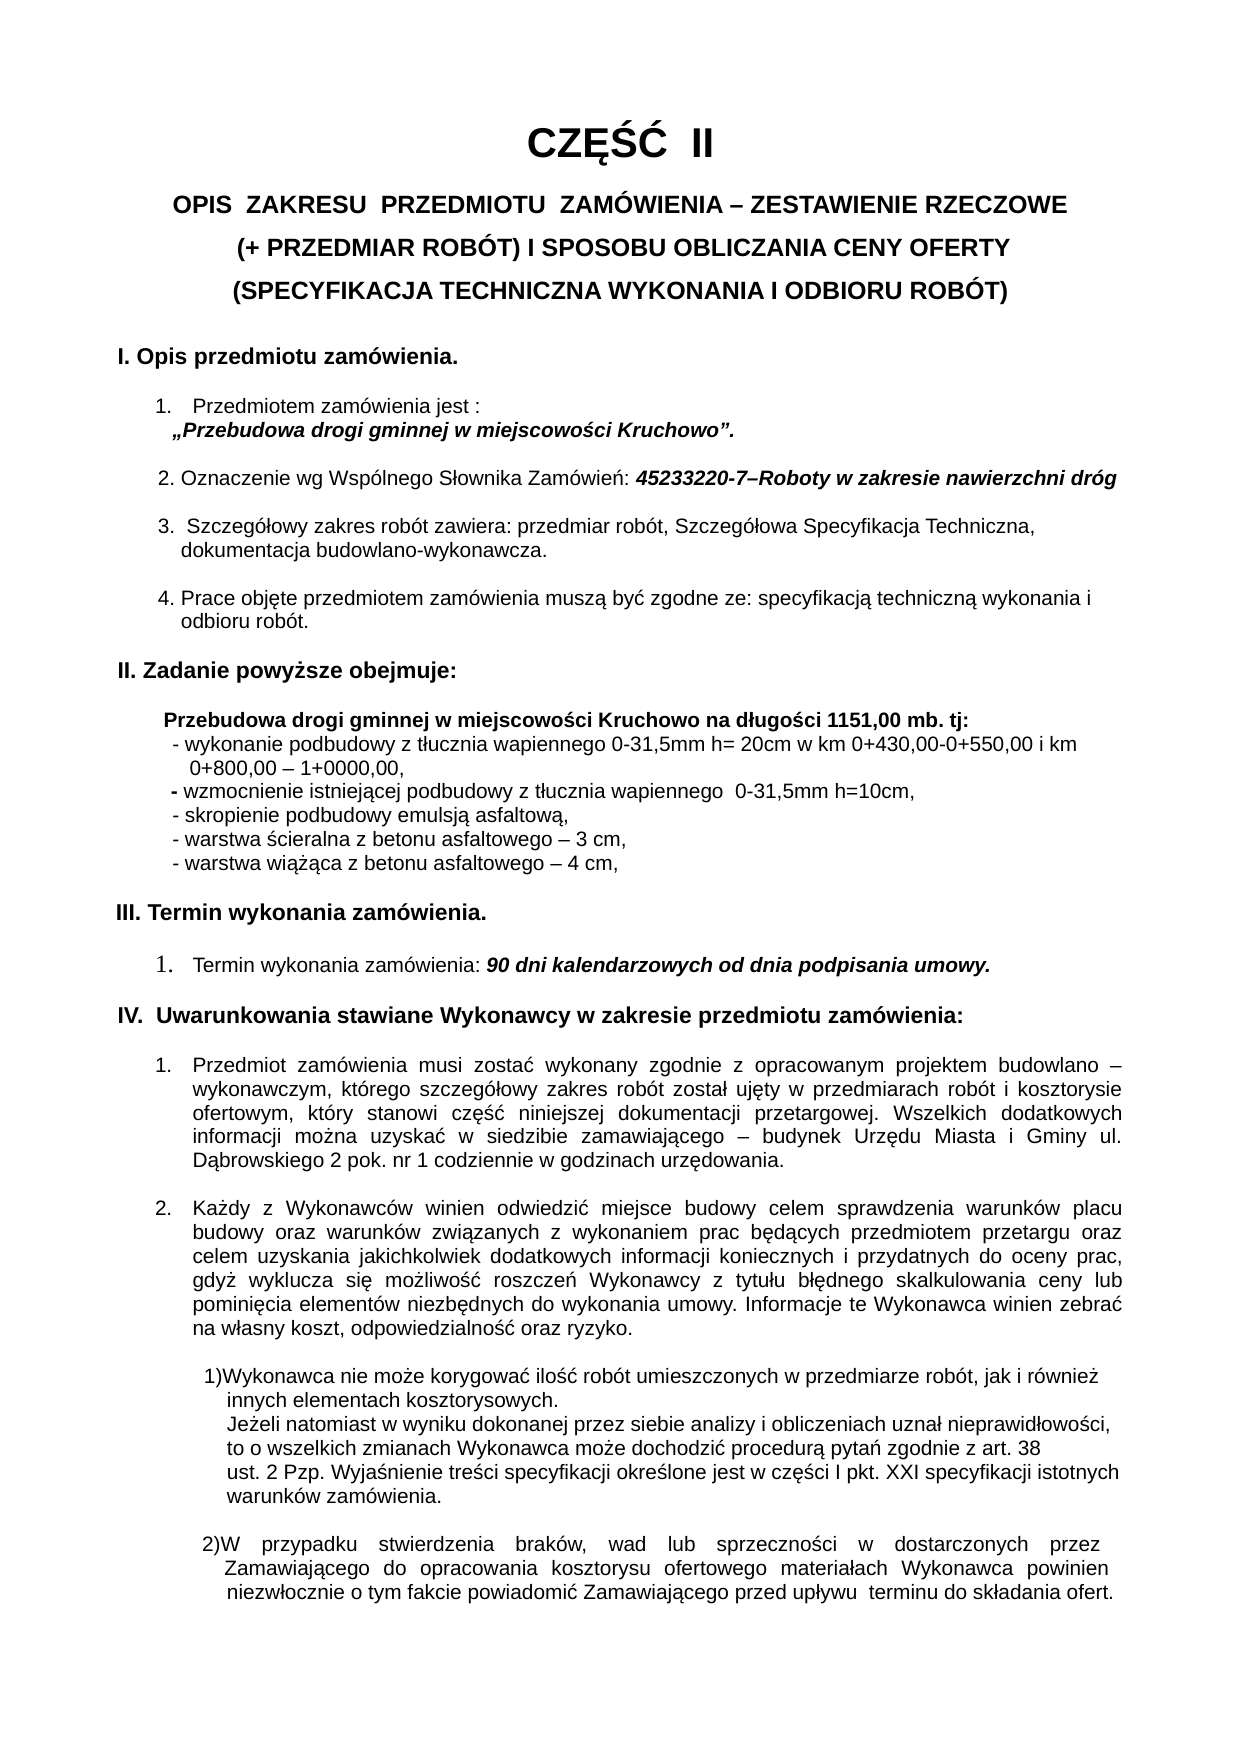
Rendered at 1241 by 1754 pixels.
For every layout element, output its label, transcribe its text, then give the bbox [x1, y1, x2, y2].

list 3. Szczegółowy zakres robót zawiera: przedmiar robót, Szczegółowa Specyfikacja Techniczna, [114, 513, 1123, 537]
list II. Zadanie powyższe obejmuje: [114, 657, 1123, 683]
list Przedmiotem zamówienia jest : [155, 394, 1123, 418]
text Jeżeli natomiast w wyniku dokonanej przez siebie analizy i obliczeniach uznał nieprawidłowości, [117, 1412, 1123, 1436]
list 4. Prace objęte przedmiotem zamówienia muszą być zgodne ze: specyfikacją techniczną wykonania i [116, 585, 1123, 609]
text - warstwa ścieralna z betonu asfaltowego – 3 cm, [166, 827, 1123, 851]
text „Przebudowa drogi gminnej w miejscowości Kruchowo”. [155, 418, 1123, 442]
text Przebudowa drogi gminnej w miejscowości Kruchowo na długości 1151,00 mb. tj: [117, 707, 1123, 731]
text ust. 2 Pzp. Wyjaśnienie treści specyfikacji określone jest w części I pkt. XXI specyfikacji istotnych [117, 1460, 1123, 1484]
list dokumentacja budowlano-wykonawcza. [114, 537, 1123, 561]
list - wykonanie podbudowy z tłucznia wapiennego 0-31,5mm h= 20cm w km 0+430,00-0+550,00 i km [147, 731, 1123, 755]
text (SPECYFIKACJA TECHNICZNA WYKONANIA I ODBIORU ROBÓT) [117, 276, 1123, 305]
list Przedmiot zamówienia musi zostać wykonany zgodnie z opracowanym projektem budowlano – wykonawczym, którego szczegółowy zakres robót został ujęty w przedmiarach robót i kosztorysie ofertowym, który stanowi część niniejszej dokumentacji przetargowej. Wszelkich dodatkowych informacji można uzyskać w siedzibie zamawiającego – budynek Urzędu Miasta i Gminy ul. Dąbrowskiego 2 pok. nr 1 codziennie w godzinach urzędowania. [155, 1052, 1123, 1172]
list IV. Uwarunkowania stawiane Wykonawcy w zakresie przedmiotu zamówienia: [116, 1002, 1123, 1028]
text warunków zamówienia. [117, 1484, 1123, 1508]
list Termin wykonania zamówienia: 90 dni kalendarzowych od dnia podpisania umowy. [155, 949, 1123, 978]
list odbioru robót. [116, 609, 1123, 633]
list 2. Oznaczenie wg Wspólnego Słownika Zamówień: 45233220-7–Roboty w zakresie nawierzchni dróg [117, 466, 1123, 489]
list Każdy z Wykonawców winien odwiedzić miejsce budowy celem sprawdzenia warunków placu budowy oraz warunków związanych z wykonaniem prac będących przedmiotem przetargu oraz celem uzyskania jakichkolwiek dodatkowych informacji koniecznych i przydatnych do oceny prac, gdyż wyklucza się możliwość roszczeń Wykonawcy z tytułu błędnego skalkulowania ceny lub pominięcia elementów niezbędnych do wykonania umowy. Informacje te Wykonawca winien zebrać na własny koszt, odpowiedzialność oraz ryzyko. [155, 1196, 1123, 1340]
list 1)Wykonawca nie może korygować ilość robót umieszczonych w przedmiarze robót, jak i również [155, 1364, 1123, 1388]
text to o wszelkich zmianach Wykonawca może dochodzić procedurą pytań zgodnie z art. 38 [117, 1436, 1123, 1460]
list III. Termin wykonania zamówienia. [114, 899, 1123, 926]
text CZĘŚĆ II [117, 118, 1123, 166]
list 2)W przypadku stwierdzenia braków, wad lub sprzeczności w dostarczonych przez Zamawiającego do opracowania kosztorysu ofertowego materiałach Wykonawca powinien niezwłocznie o tym fakcie powiadomić Zamawiającego przed upływu terminu do składania ofert. [114, 1532, 1123, 1603]
text - wzmocnienie istniejącej podbudowy z tłucznia wapiennego 0-31,5mm h=10cm, [147, 779, 1123, 803]
list innych elementach kosztorysowych. [117, 1388, 1123, 1412]
list I. Opis przedmiotu zamówienia. [117, 343, 1123, 370]
text - skropienie podbudowy emulsją asfaltową, [166, 803, 1123, 827]
list 0+800,00 – 1+0000,00, [147, 755, 1123, 779]
text OPIS ZAKRESU PRZEDMIOTU ZAMÓWIENIA – ZESTAWIENIE RZECZOWE (+ PRZEDMIAR ROBÓT) I SPOSOBU OBLICZANIA CENY OFERTY [117, 190, 1123, 262]
text - warstwa wiążąca z betonu asfaltowego – 4 cm, [166, 851, 1123, 875]
